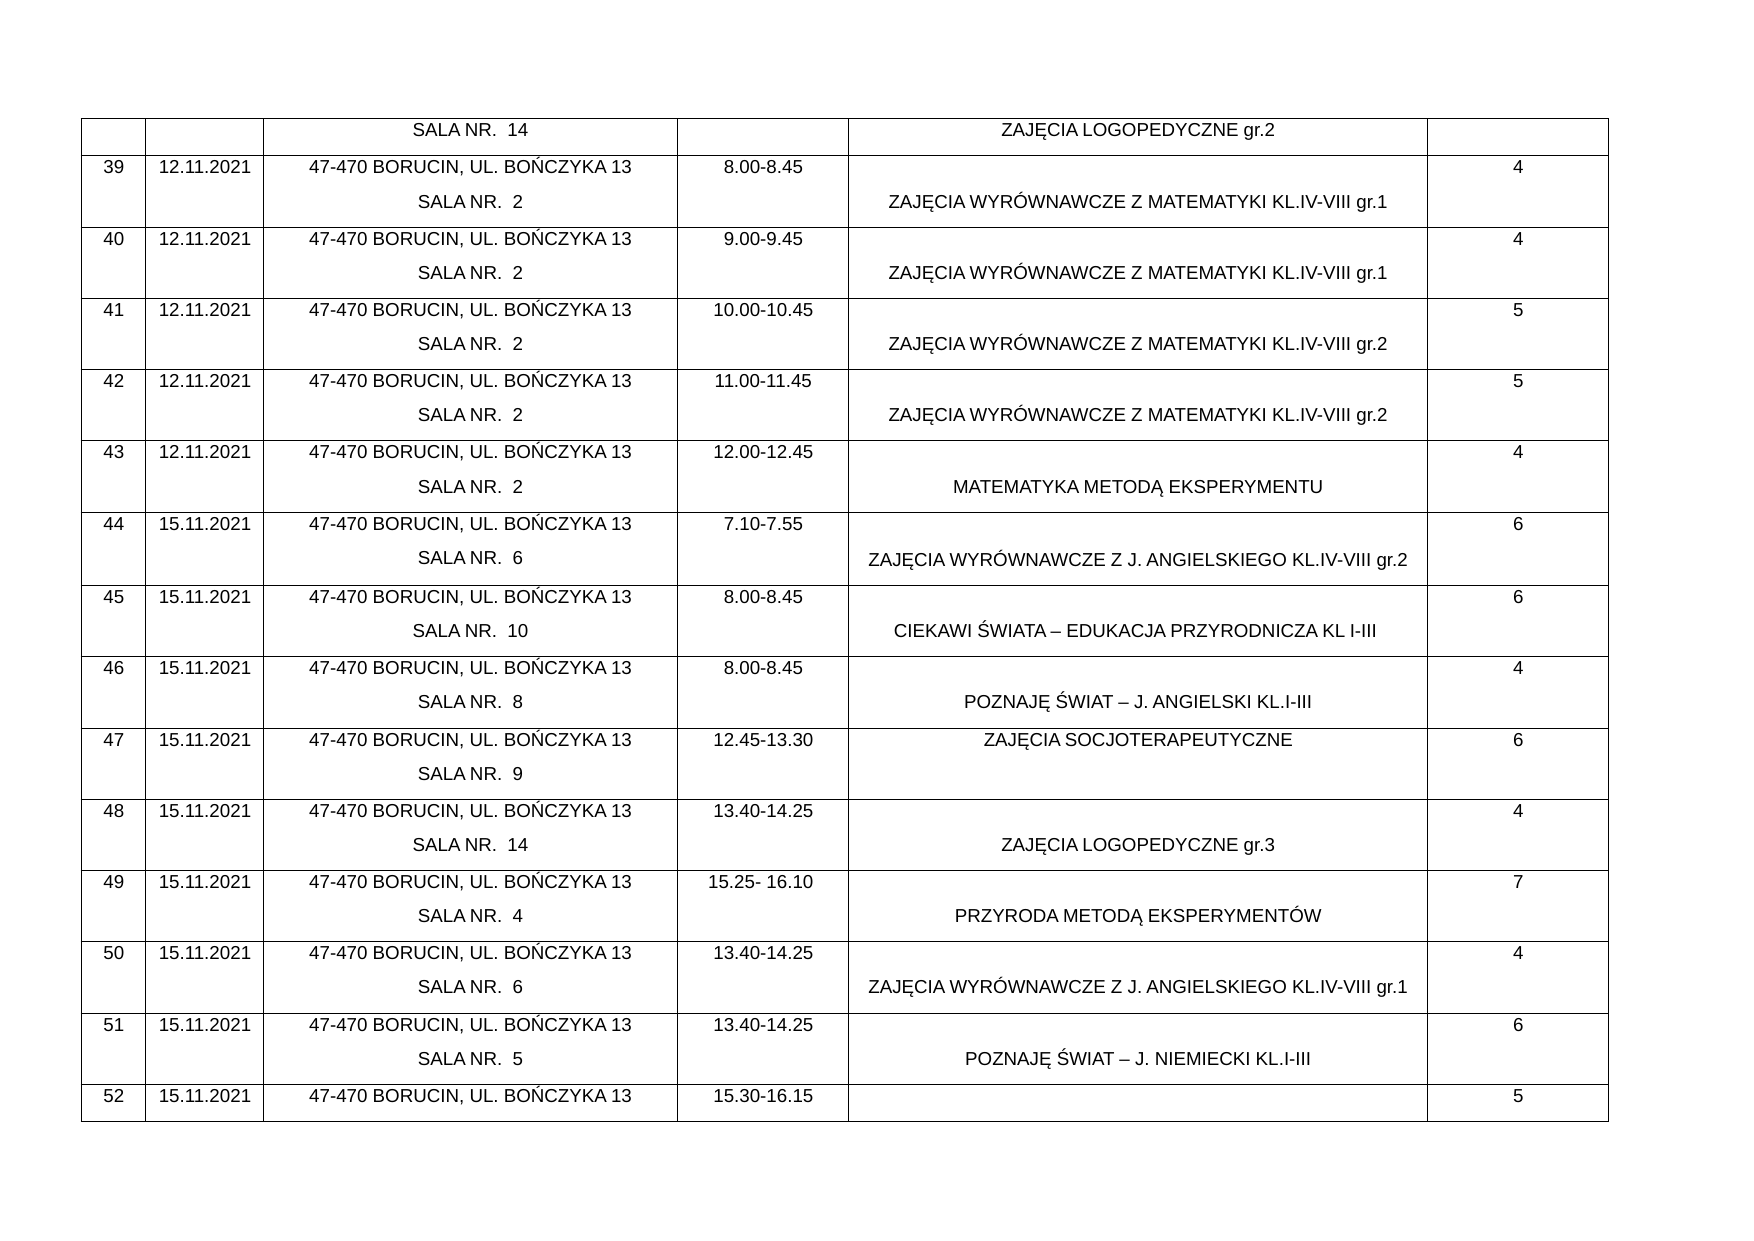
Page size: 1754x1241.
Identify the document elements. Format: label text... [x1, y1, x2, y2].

table_cell 8.00-8.45 [678, 586, 848, 656]
table_cell 15.11.2021 [146, 1014, 263, 1084]
table_cell 12.11.2021 [146, 228, 263, 298]
table_cell SALA NR. 14 [264, 119, 677, 155]
table_cell 4 [1428, 800, 1608, 870]
table_cell 15.11.2021 [146, 942, 263, 1012]
table_cell 6 [1428, 729, 1608, 799]
table_cell 45 [82, 586, 145, 656]
table_cell 7.10-7.55 [678, 513, 848, 585]
table_cell ZAJĘCIA WYRÓWNAWCZE Z J. ANGIELSKIEGO KL.IV-VIII gr.1 [849, 942, 1427, 1012]
table_cell ZAJĘCIA WYRÓWNAWCZE Z MATEMATYKI KL.IV-VIII gr.1 [849, 228, 1427, 298]
table_cell 47-470 BORUCIN, UL. BOŃCZYKA 13 SALA NR. 2 [264, 441, 677, 512]
table_cell 4 [1428, 441, 1608, 512]
table_cell 47-470 BORUCIN, UL. BOŃCZYKA 13 SALA NR. 2 [264, 156, 677, 227]
table_cell 47-470 BORUCIN, UL. BOŃCZYKA 13 SALA NR. 4 [264, 871, 677, 941]
table_cell 5 [1428, 1085, 1608, 1121]
table_cell 9.00-9.45 [678, 228, 848, 298]
table_cell 13.40-14.25 [678, 800, 848, 870]
table_cell 12.00-12.45 [678, 441, 848, 512]
table_cell 15.30-16.15 [678, 1085, 848, 1121]
table_cell MATEMATYKA METODĄ EKSPERYMENTU [849, 441, 1427, 512]
table_cell 47-470 BORUCIN, UL. BOŃCZYKA 13 SALA NR. 2 [264, 299, 677, 369]
table_cell 47-470 BORUCIN, UL. BOŃCZYKA 13 SALA NR. 8 [264, 657, 677, 727]
table_cell 12.45-13.30 [678, 729, 848, 799]
table_cell 4 [1428, 156, 1608, 227]
table_cell 47-470 BORUCIN, UL. BOŃCZYKA 13 SALA NR. 2 [264, 370, 677, 440]
table_cell 47 [82, 729, 145, 799]
table_cell 15.11.2021 [146, 513, 263, 585]
table_cell 47-470 BORUCIN, UL. BOŃCZYKA 13 SALA NR. 5 [264, 1014, 677, 1084]
table_cell 13.40-14.25 [678, 1014, 848, 1084]
table_cell [82, 119, 145, 155]
table_cell [1428, 119, 1608, 155]
table_cell 47-470 BORUCIN, UL. BOŃCZYKA 13 SALA NR. 6 [264, 513, 677, 585]
table_cell 8.00-8.45 [678, 156, 848, 227]
table_cell 15.11.2021 [146, 729, 263, 799]
table_cell 40 [82, 228, 145, 298]
table_cell 48 [82, 800, 145, 870]
table_cell 46 [82, 657, 145, 727]
table_cell ZAJĘCIA WYRÓWNAWCZE Z MATEMATYKI KL.IV-VIII gr.2 [849, 370, 1427, 440]
table_cell 7 [1428, 871, 1608, 941]
table_cell 43 [82, 441, 145, 512]
table_cell 52 [82, 1085, 145, 1121]
table_cell 13.40-14.25 [678, 942, 848, 1012]
table_cell 15.11.2021 [146, 657, 263, 727]
table_cell 6 [1428, 1014, 1608, 1084]
table_cell PRZYRODA METODĄ EKSPERYMENTÓW [849, 871, 1427, 941]
table_cell ZAJĘCIA WYRÓWNAWCZE Z MATEMATYKI KL.IV-VIII gr.2 [849, 299, 1427, 369]
table_cell [849, 1085, 1427, 1121]
table_cell 11.00-11.45 [678, 370, 848, 440]
table_cell ZAJĘCIA SOCJOTERAPEUTYCZNE [849, 729, 1427, 799]
table_cell 50 [82, 942, 145, 1012]
table_cell [146, 119, 263, 155]
table_cell ZAJĘCIA WYRÓWNAWCZE Z J. ANGIELSKIEGO KL.IV-VIII gr.2 [849, 513, 1427, 585]
table_cell 49 [82, 871, 145, 941]
table_cell 5 [1428, 370, 1608, 440]
table_cell 15.11.2021 [146, 1085, 263, 1121]
table_cell 47-470 BORUCIN, UL. BOŃCZYKA 13 SALA NR. 6 [264, 942, 677, 1012]
table_cell 4 [1428, 942, 1608, 1012]
table_cell ZAJĘCIA WYRÓWNAWCZE Z MATEMATYKI KL.IV-VIII gr.1 [849, 156, 1427, 227]
table_cell 10.00-10.45 [678, 299, 848, 369]
table_cell 8.00-8.45 [678, 657, 848, 727]
table_cell 47-470 BORUCIN, UL. BOŃCZYKA 13 SALA NR. 2 [264, 228, 677, 298]
table_cell [678, 119, 848, 155]
table_cell 12.11.2021 [146, 370, 263, 440]
table_cell 6 [1428, 586, 1608, 656]
table_cell POZNAJĘ ŚWIAT – J. NIEMIECKI KL.I-III [849, 1014, 1427, 1084]
table_cell 15.11.2021 [146, 800, 263, 870]
table_cell 47-470 BORUCIN, UL. BOŃCZYKA 13 [264, 1085, 677, 1121]
table_cell 15.11.2021 [146, 586, 263, 656]
table_cell 4 [1428, 228, 1608, 298]
table_cell 47-470 BORUCIN, UL. BOŃCZYKA 13 SALA NR. 10 [264, 586, 677, 656]
table_cell POZNAJĘ ŚWIAT – J. ANGIELSKI KL.I-III [849, 657, 1427, 727]
table_cell 39 [82, 156, 145, 227]
table_cell 5 [1428, 299, 1608, 369]
table_cell 47-470 BORUCIN, UL. BOŃCZYKA 13 SALA NR. 14 [264, 800, 677, 870]
table_cell 42 [82, 370, 145, 440]
table_cell 4 [1428, 657, 1608, 727]
table_cell 47-470 BORUCIN, UL. BOŃCZYKA 13 SALA NR. 9 [264, 729, 677, 799]
table_cell 12.11.2021 [146, 299, 263, 369]
table_cell CIEKAWI ŚWIATA – EDUKACJA PRZYRODNICZA KL I-III [849, 586, 1427, 656]
table_cell ZAJĘCIA LOGOPEDYCZNE gr.2 [849, 119, 1427, 155]
table_cell ZAJĘCIA LOGOPEDYCZNE gr.3 [849, 800, 1427, 870]
table_cell 6 [1428, 513, 1608, 585]
table_cell 51 [82, 1014, 145, 1084]
table_cell 12.11.2021 [146, 156, 263, 227]
table_cell 44 [82, 513, 145, 585]
table_cell 15.25- 16.10 [678, 871, 848, 941]
table_cell 41 [82, 299, 145, 369]
table_cell 15.11.2021 [146, 871, 263, 941]
table_cell 12.11.2021 [146, 441, 263, 512]
